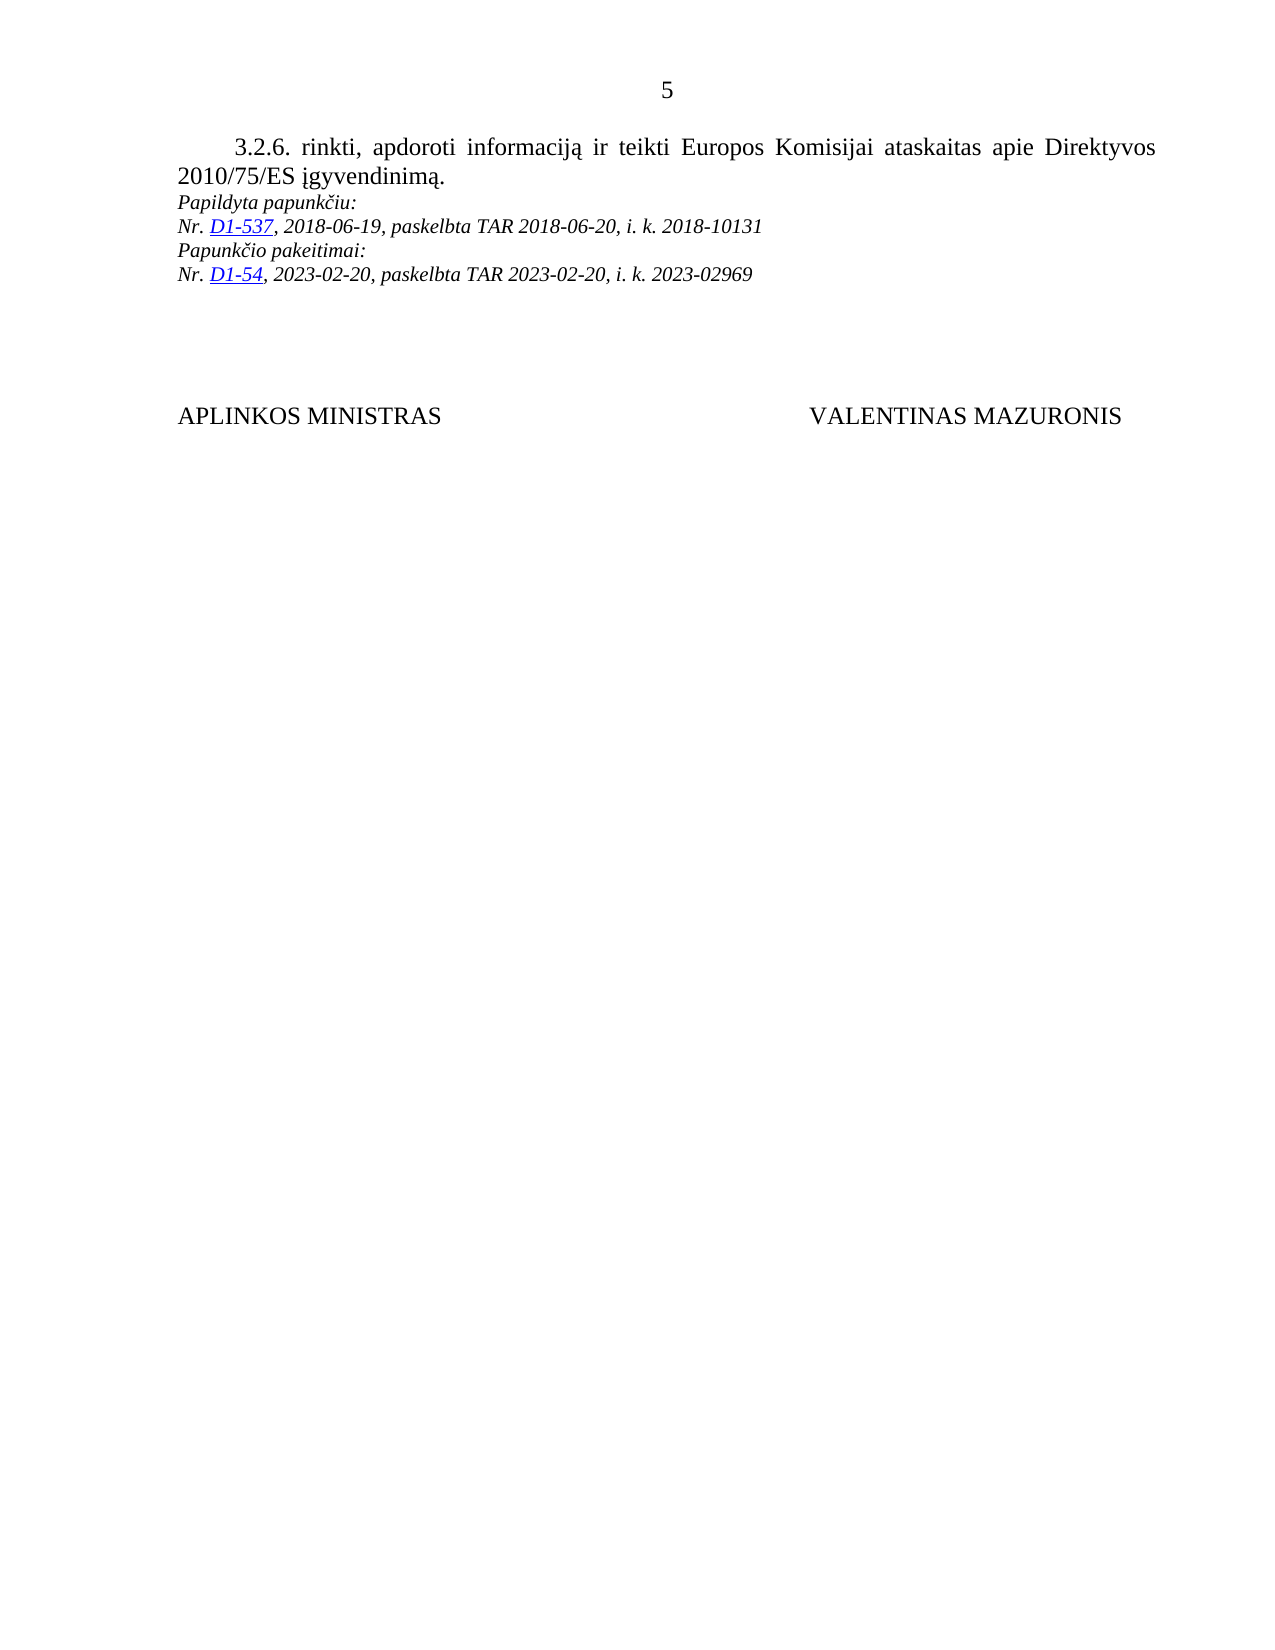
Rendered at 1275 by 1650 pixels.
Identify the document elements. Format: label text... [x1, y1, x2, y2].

text Nr. D1-537, 2018-06-19, paskelbta TAR 2018-06-20, i. k. 2018-10131 [177, 214, 1157, 238]
text Papunkčio pakeitimai: [177, 238, 1157, 262]
text Papildyta papunkčiu: [177, 190, 1157, 214]
text 3.2.6. rinkti, apdoroti informaciją ir teikti Europos Komisijai ataskaitas apie Direktyvos 2010/75/ES įgyvendinimą. [177, 132, 1157, 190]
text Nr. D1-54, 2023-02-20, paskelbta TAR 2023-02-20, i. k. 2023-02969 [177, 262, 1157, 286]
text Aplinkos ministras Valentinas Mazuronis [177, 401, 1157, 430]
